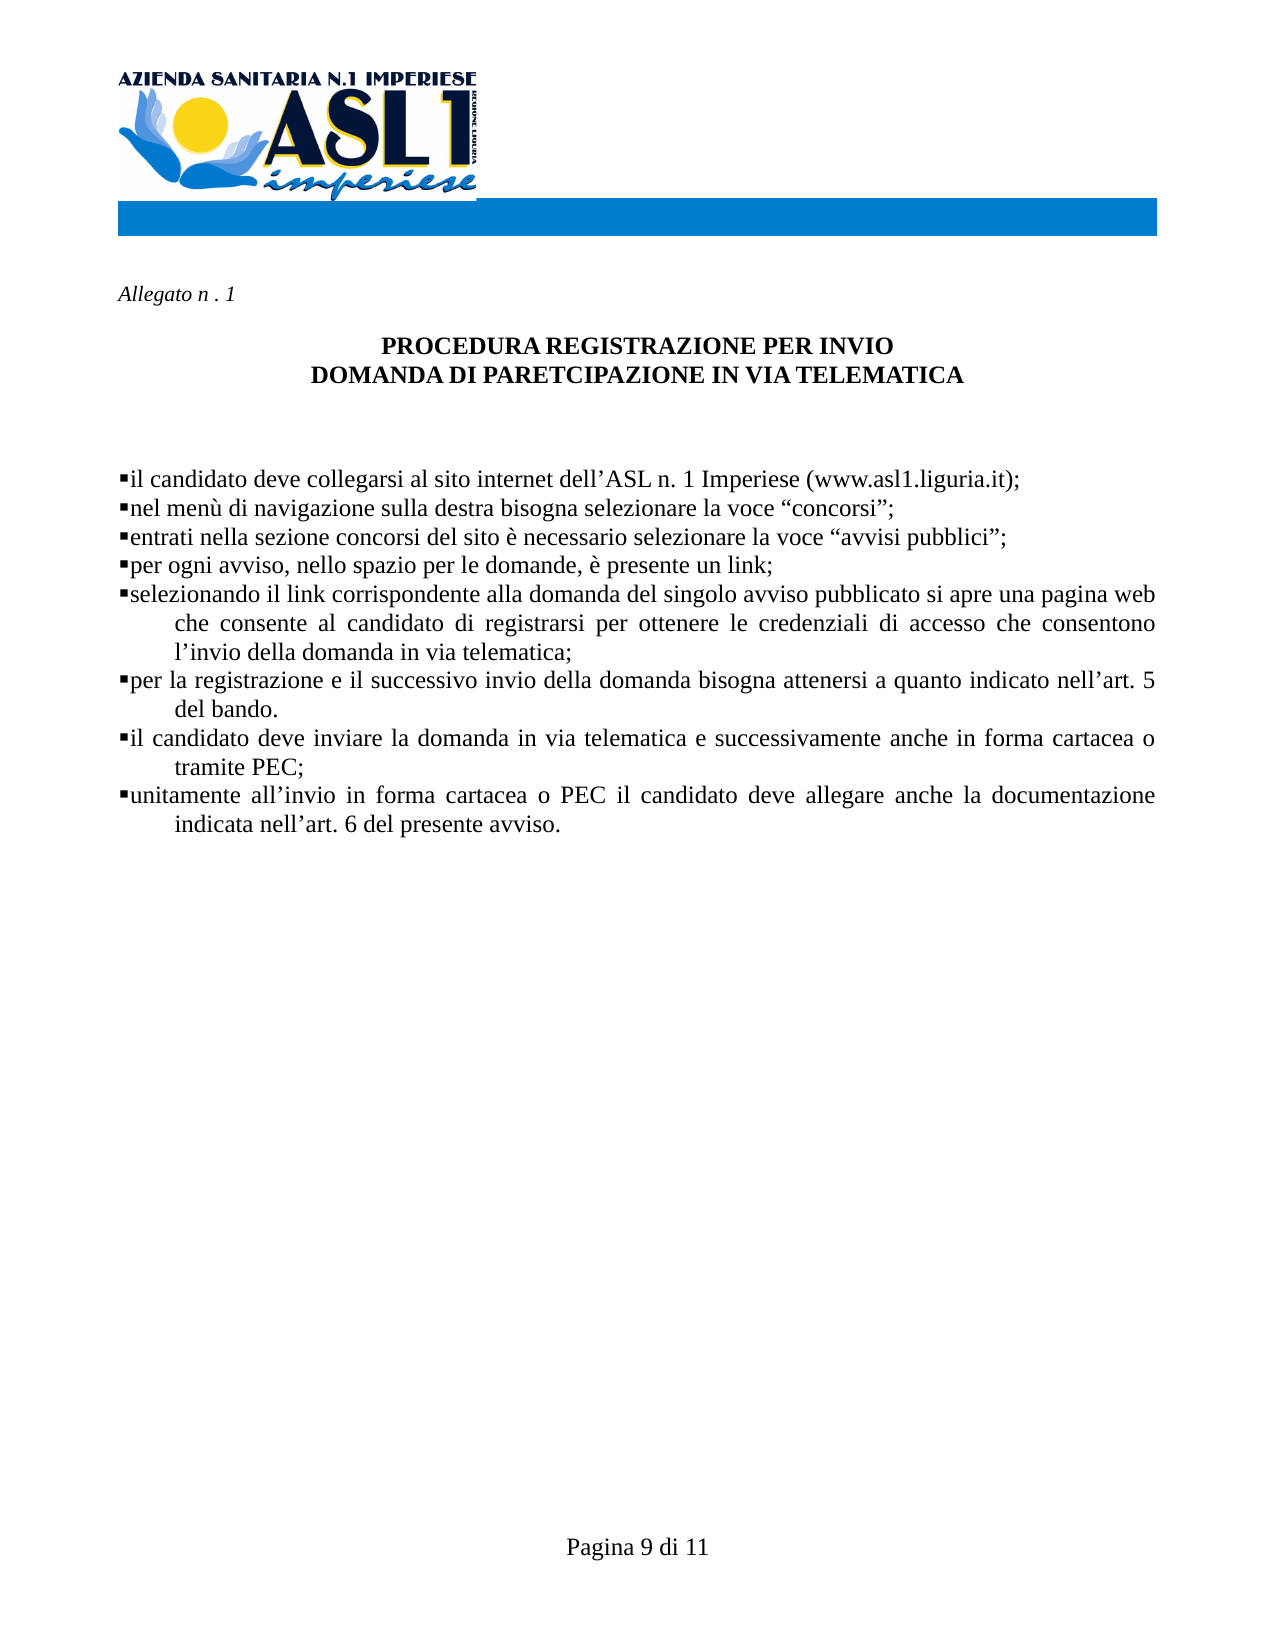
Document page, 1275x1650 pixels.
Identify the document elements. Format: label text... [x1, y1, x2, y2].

list per la registrazione e il successivo invio della domanda bisogna attenersi a quanto indicato nell’art. 5 del bando. [118, 666, 1157, 723]
list unitamente all’invio in forma cartacea o PEC il candidato deve allegare anche la documentazione indicata nell’art. 6 del presente avviso. [118, 781, 1157, 838]
list il candidato deve collegarsi al sito internet dell’ASL n. 1 Imperiese (www.asl1.liguria.it); [118, 464, 1157, 493]
list selezionando il link corrispondente alla domanda del singolo avviso pubblicato si apre una pagina web che consente al candidato di registrarsi per ottenere le credenziali di accesso che consentono l’invio della domanda in via telematica; [118, 579, 1157, 666]
list entrati nella sezione concorsi del sito è necessario selezionare la voce “avvisi pubblici”; [118, 522, 1157, 551]
list nel menù di navigazione sulla destra bisogna selezionare la voce “concorsi”; [118, 493, 1157, 522]
text DOMANDA DI PARETCIPAZIONE IN VIA TELEMATICA [118, 360, 1157, 389]
text Allegato n . 1 [118, 281, 1157, 306]
text PROCEDURA REGISTRAZIONE PER INVIO [118, 331, 1157, 360]
list per ogni avviso, nello spazio per le domande, è presente un link; [118, 551, 1157, 579]
list il candidato deve inviare la domanda in via telematica e successivamente anche in forma cartacea o tramite PEC; [118, 723, 1157, 781]
